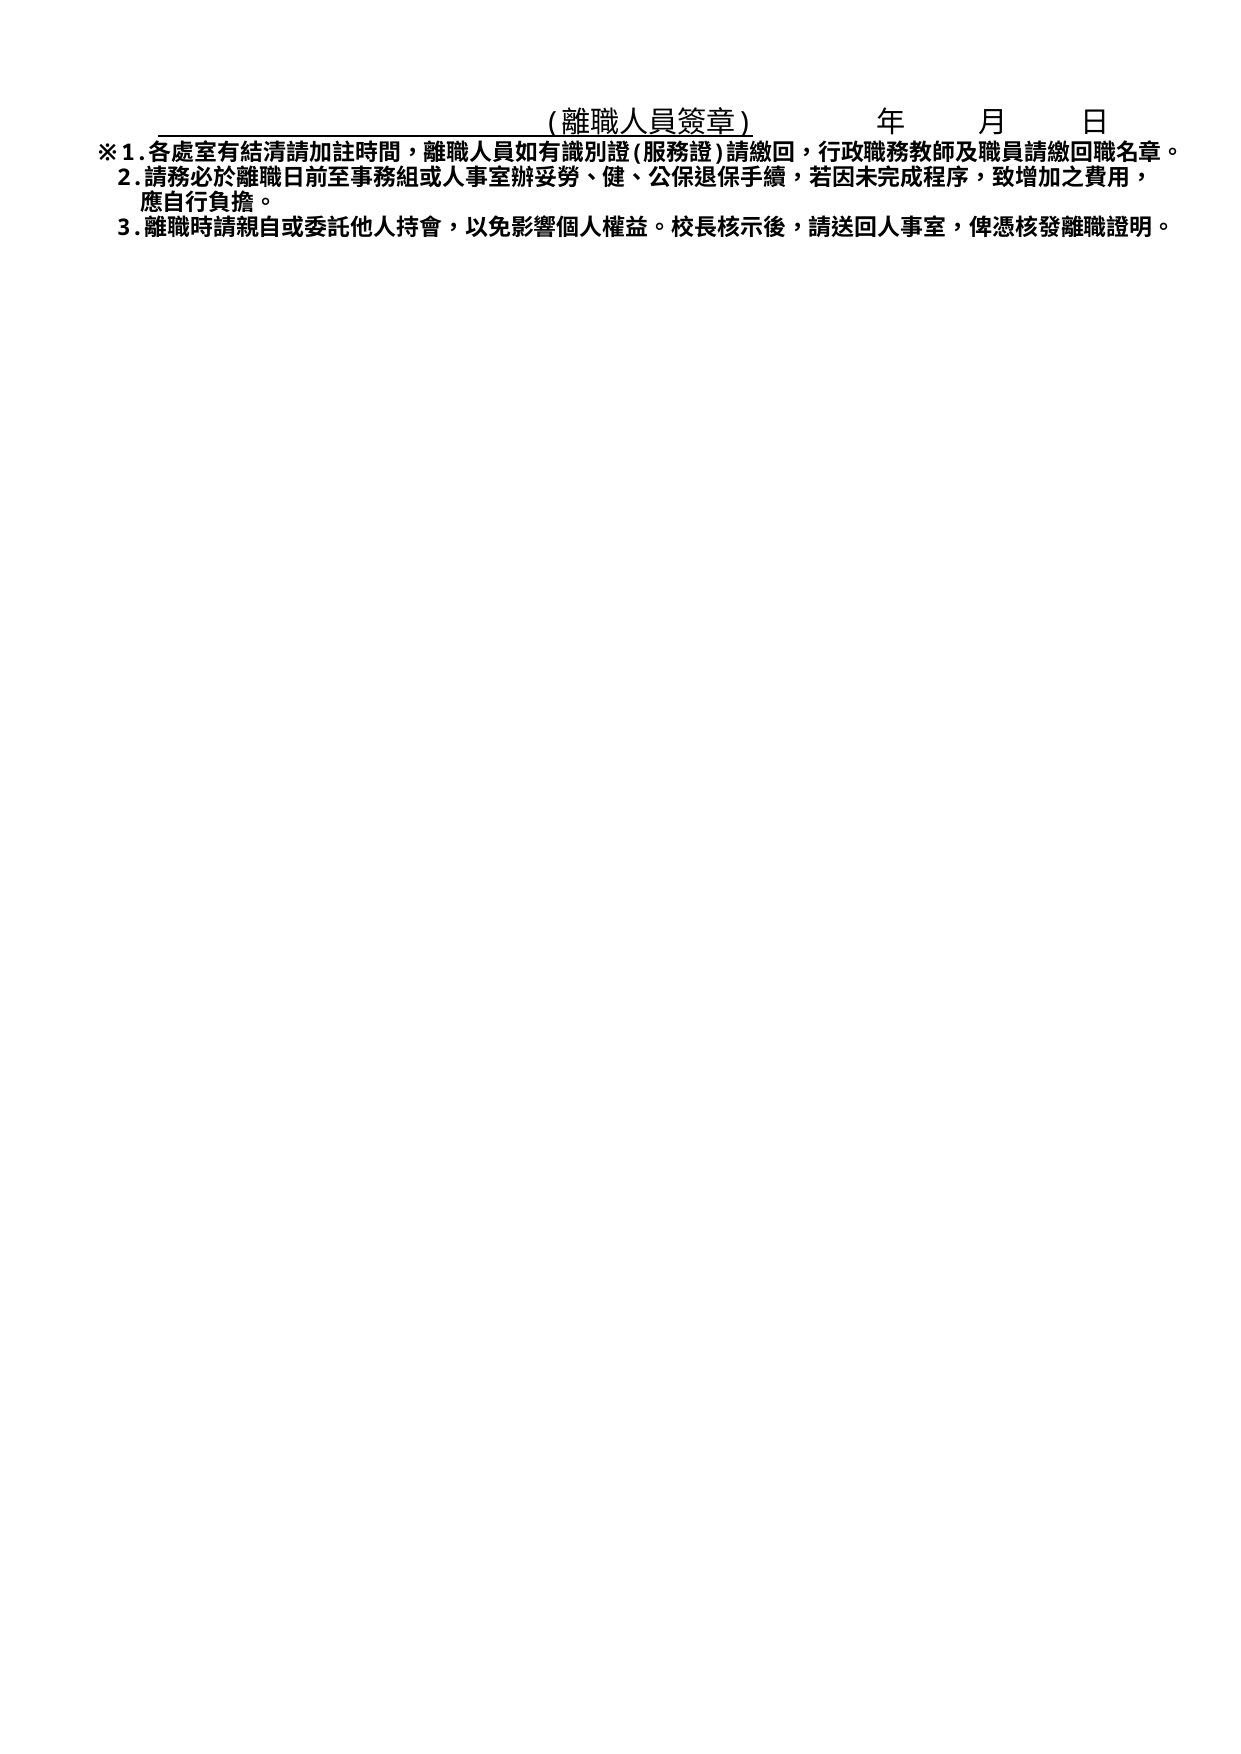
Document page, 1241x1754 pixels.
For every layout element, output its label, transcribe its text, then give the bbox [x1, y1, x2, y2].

text 應自行負擔。 [140, 191, 1199, 216]
text ※1.各處室有結清請加註時間，離職人員如有識別證(服務證)請繳回，行政職務教師及職員請繳回職名章。 [71, 141, 1199, 166]
text 3.離職時請親自或委託他人持會，以免影響個人權益。校長核示後，請送回人事室，俾憑核發離職證明。 [71, 216, 1199, 241]
text 2.請務必於離職日前至事務組或人事室辦妥勞、健、公保退保手續，若因未完成程序，致增加之費用， [117, 166, 1199, 191]
text (離職人員簽章) 年 月 日 [71, 78, 1199, 141]
